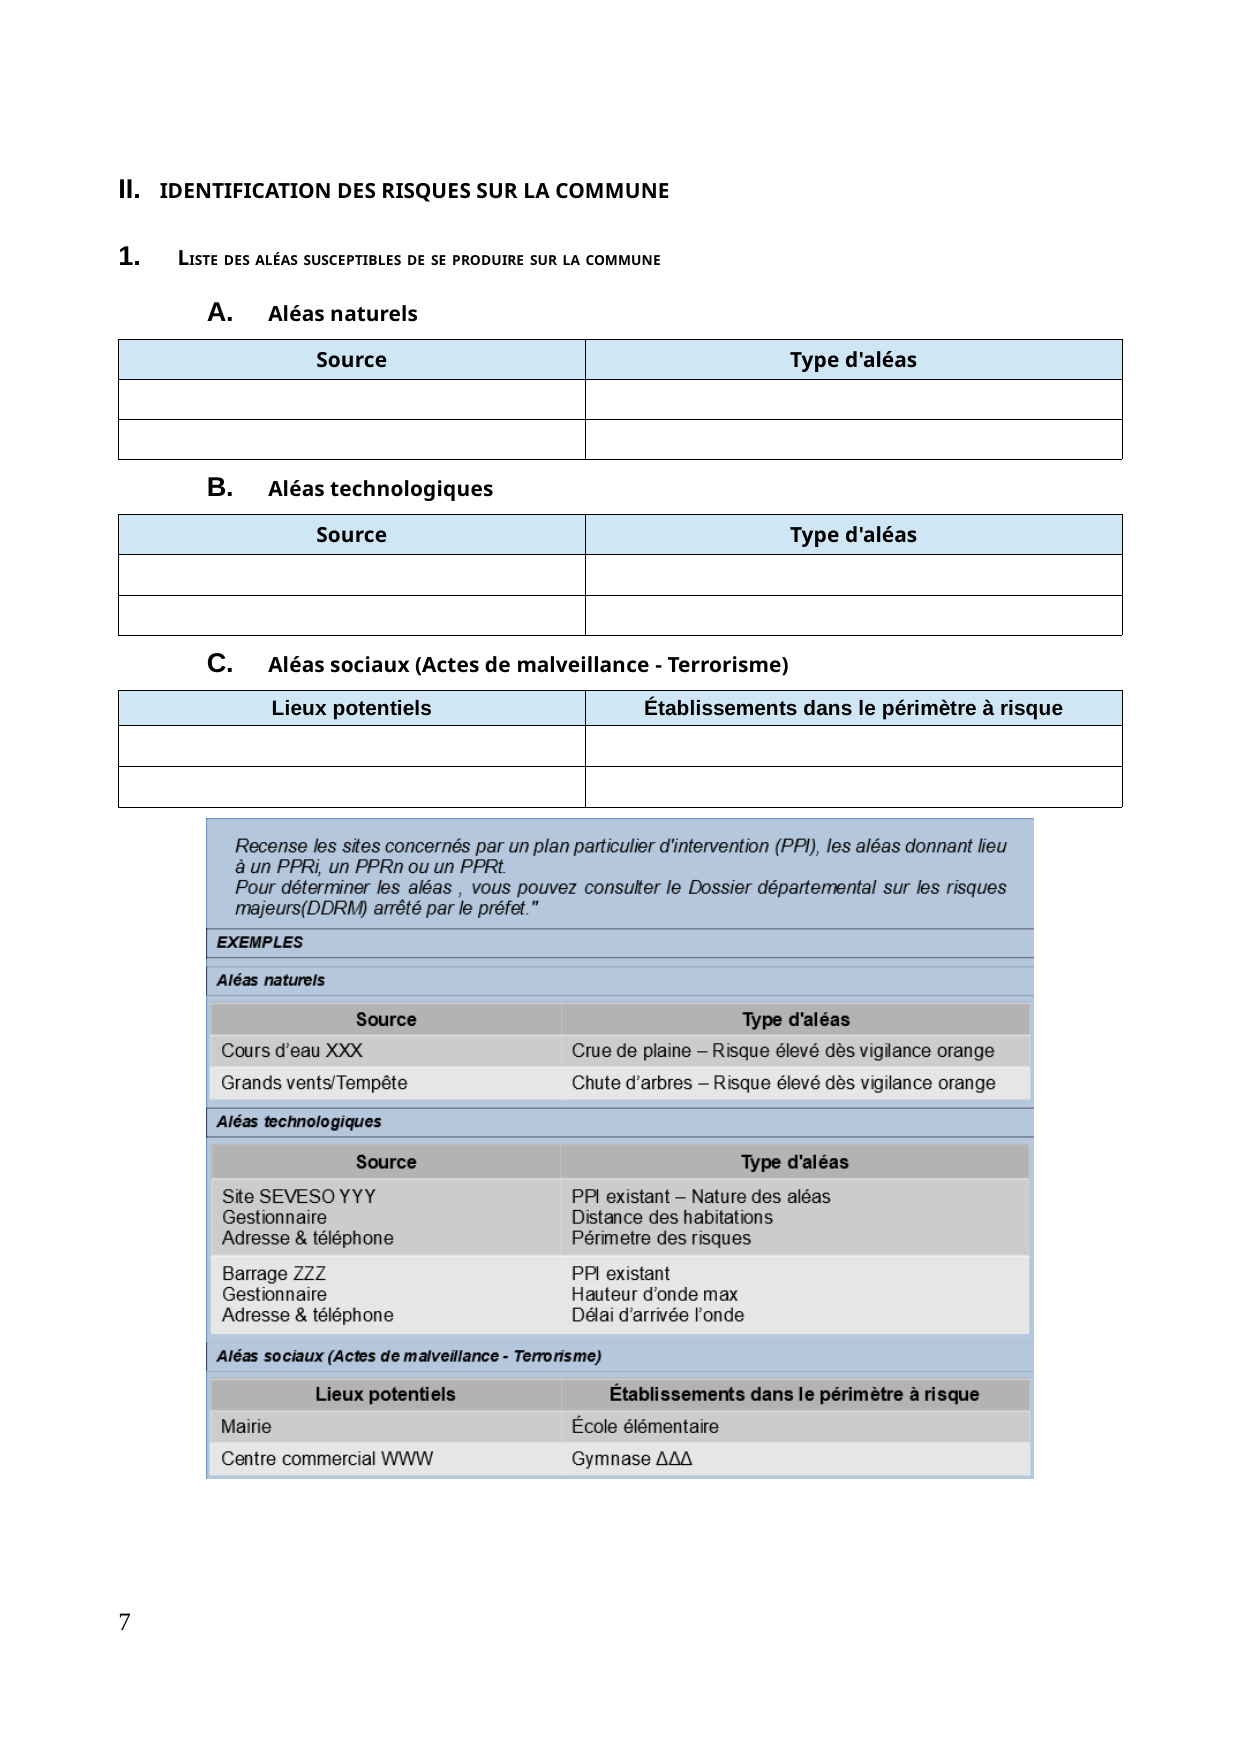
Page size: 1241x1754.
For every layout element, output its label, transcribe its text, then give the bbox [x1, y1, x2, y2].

table_cell [119, 767, 585, 807]
table_cell [586, 380, 1122, 419]
subtitle Liste des aléas susceptibles de se produire sur la commune [118, 240, 1122, 272]
subtitle Aléas naturels [207, 295, 1122, 327]
table_cell [586, 596, 1122, 634]
table_header Source [119, 515, 585, 554]
table_cell [119, 380, 585, 419]
table_cell [119, 555, 585, 594]
table_header Lieux potentiels [119, 691, 585, 725]
table_cell [586, 767, 1122, 807]
table_cell [586, 726, 1122, 766]
table_header Type d'aléas [586, 340, 1122, 379]
subtitle Aléas sociaux (Actes de malveillance - Terrorisme) [207, 646, 1122, 678]
table_header Type d'aléas [586, 515, 1122, 554]
table_cell [586, 420, 1122, 459]
picture [206, 818, 1034, 1479]
table_cell [119, 726, 585, 766]
table_header Établissements dans le périmètre à risque [586, 691, 1122, 725]
subtitle Identification des risques sur la commune [118, 173, 1122, 204]
table_cell [586, 555, 1122, 594]
subtitle Aléas technologiques [207, 471, 1122, 502]
table_cell [119, 596, 585, 634]
table_header Source [119, 340, 585, 379]
table_cell [119, 420, 585, 459]
